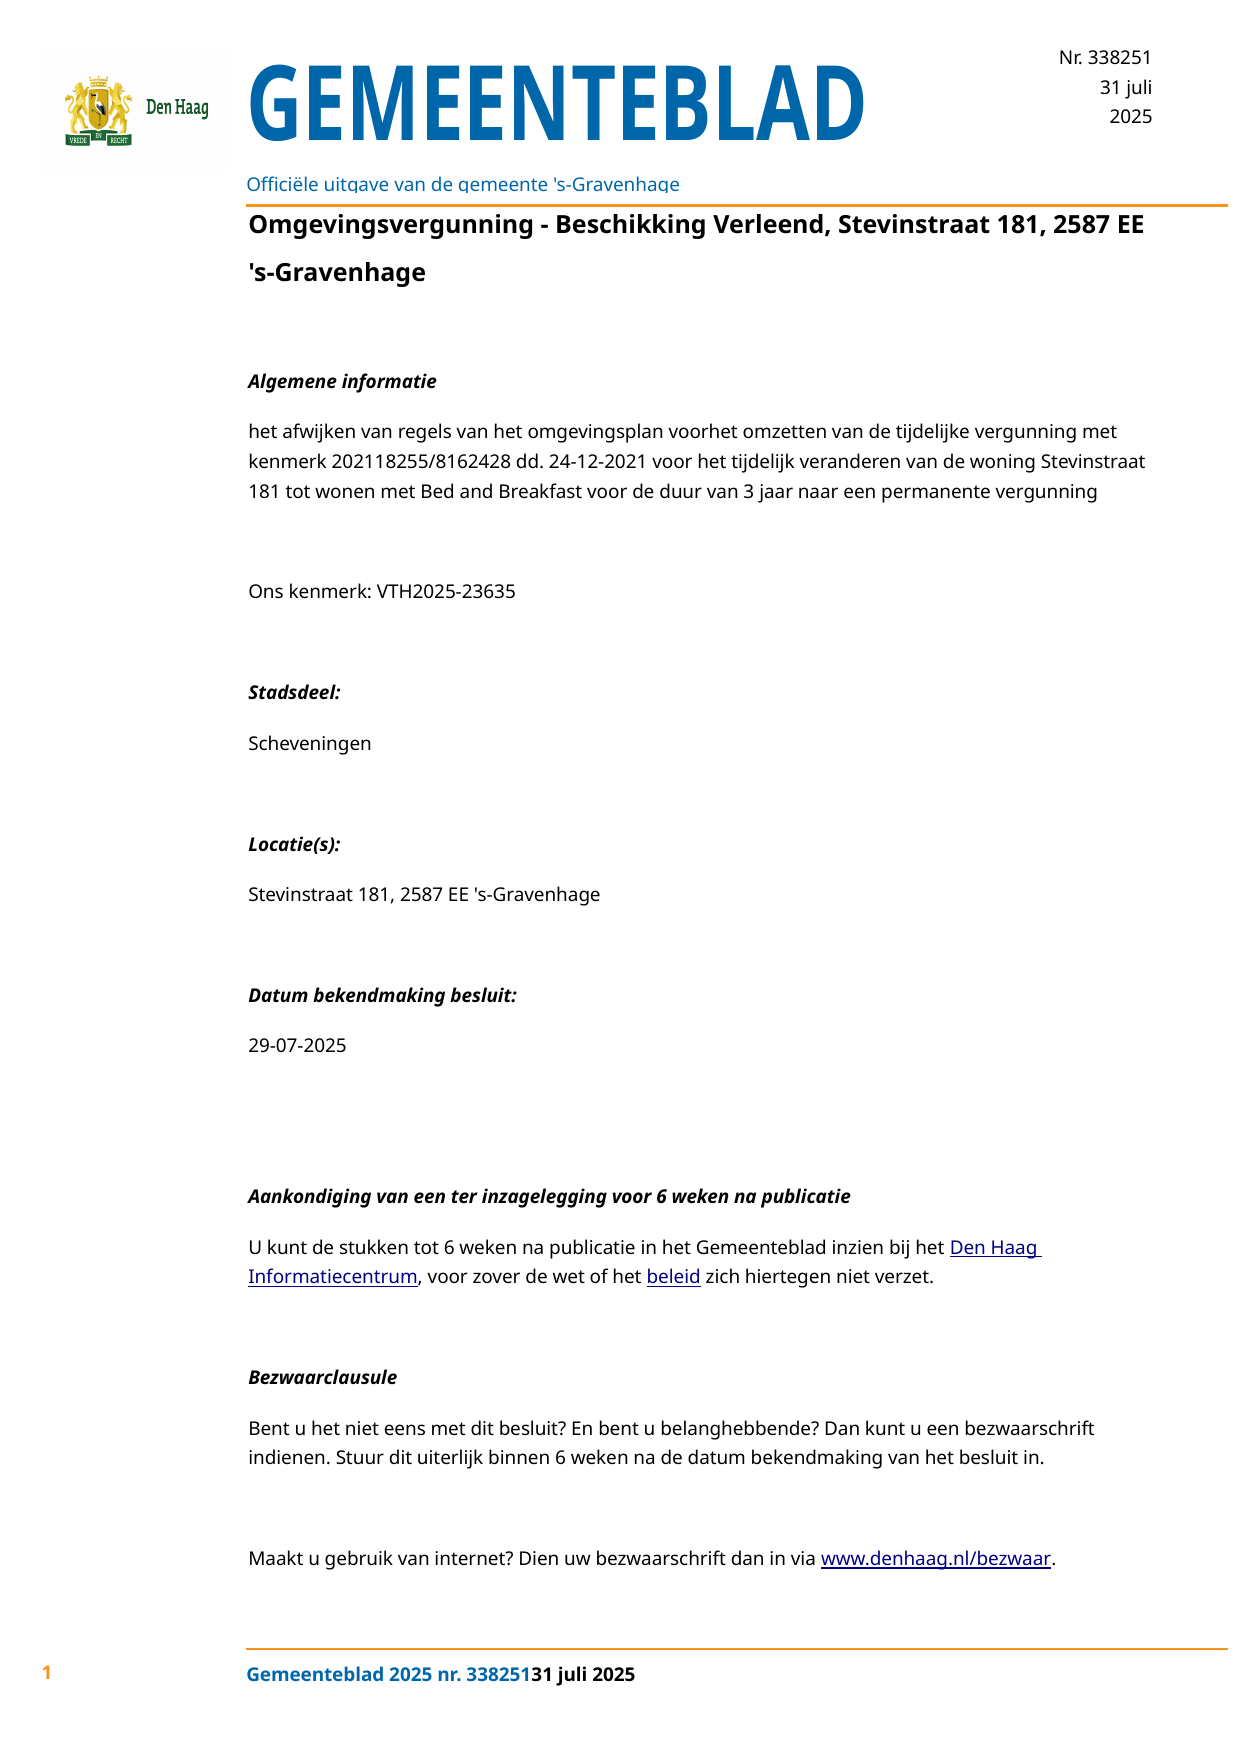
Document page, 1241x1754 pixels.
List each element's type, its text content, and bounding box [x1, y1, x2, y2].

text Maakt u gebruik van internet? Dien uw bezwaarschrift dan in via www.denhaag.nl/bezwaar. [248, 1545, 1152, 1571]
text Scheveningen [248, 730, 1152, 756]
text Datum bekendmaking besluit: [248, 982, 1152, 1008]
text Ons kenmerk: VTH2025-23635 [248, 579, 1152, 604]
text Locatie(s): [248, 831, 1152, 857]
picture [41, 47, 231, 172]
text Stevinstraat 181, 2587 EE 's-Gravenhage [248, 881, 1152, 907]
text 29-07-2025 [248, 1032, 1152, 1058]
text Algemene informatie [248, 368, 1152, 394]
text Omgevingsvergunning - Beschikking Verleend, Stevinstraat 181, 2587 EE 's-Gravenhage [248, 207, 1152, 288]
text Stadsdeel: [248, 679, 1152, 705]
text Bent u het niet eens met dit besluit? En bent u belanghebbende? Dan kunt u een bezwaarschrift indienen. Stuur dit uiterlijk binnen 6 weken na de datum bekendmaking van het besluit in. [248, 1415, 1152, 1470]
text Aankondiging van een ter inzagelegging voor 6 weken na publicatie [248, 1184, 1152, 1209]
text Bezwaarclausule [248, 1364, 1152, 1390]
text U kunt de stukken tot 6 weken na publicatie in het Gemeenteblad inzien bij het Den Haag Informatiecentrum, voor zover de wet of het beleid zich hiertegen niet verzet. [248, 1234, 1152, 1289]
text het afwijken van regels van het omgevingsplan voorhet omzetten van de tijdelijke vergunning met kenmerk 202118255/8162428 dd. 24-12-2021 voor het tijdelijk veranderen van de woning Stevinstraat 181 tot wonen met Bed and Breakfast voor de duur van 3 jaar naar een permanente vergunning [248, 419, 1152, 504]
